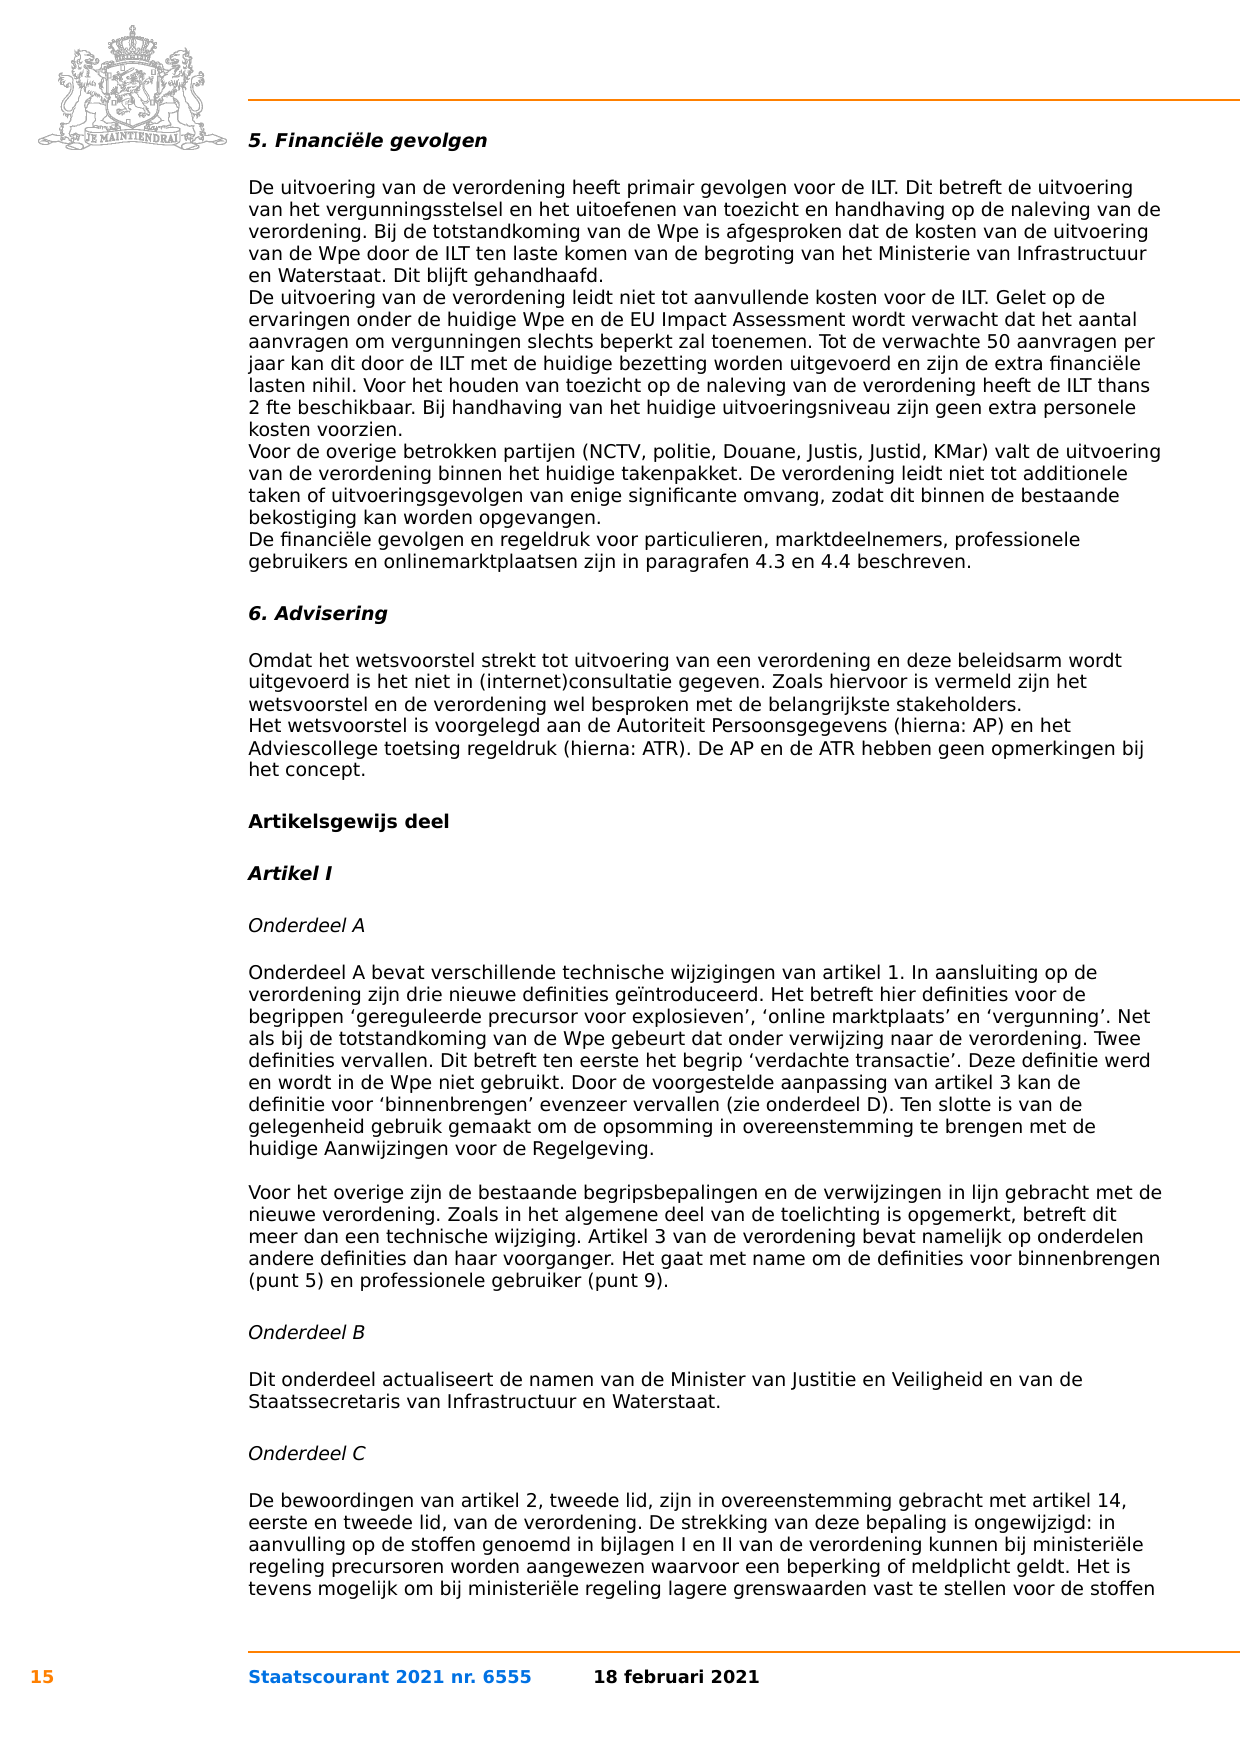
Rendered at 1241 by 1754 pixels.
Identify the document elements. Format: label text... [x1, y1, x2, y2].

text Dit onderdeel actualiseert de namen van de Minister van Justitie en Veiligheid en van de Staatssecretaris van Infrastructuur en Waterstaat. [248, 1369, 1163, 1413]
subtitle Onderdeel B [248, 1322, 1163, 1344]
text De financiële gevolgen en regeldruk voor particulieren, marktdeelnemers, professionele gebruikers en onlinemarktplaatsen zijn in paragrafen 4.3 en 4.4 beschreven. [248, 528, 1163, 572]
text De bewoordingen van artikel 2, tweede lid, zijn in overeenstemming gebracht met artikel 14, eerste en tweede lid, van de verordening. De strekking van deze bepaling is ongewijzigd: in aanvulling op de stoffen genoemd in bijlagen I en II van de verordening kunnen bij ministeriële regeling precursoren worden aangewezen waarvoor een beperking of meldplicht geldt. Het is tevens mogelijk om bij ministeriële regeling lagere grenswaarden vast te stellen voor de stoffen [248, 1490, 1163, 1600]
subtitle Onderdeel C [248, 1443, 1163, 1465]
subtitle 6. Advisering [248, 602, 1163, 624]
text Het wetsvoorstel is voorgelegd aan de Autoriteit Persoonsgegevens (hierna: AP) en het Adviescollege toetsing regeldruk (hierna: ATR). De AP en de ATR hebben geen opmerkingen bij het concept. [248, 715, 1163, 781]
subtitle Onderdeel A [248, 915, 1163, 937]
text Omdat het wetsvoorstel strekt tot uitvoering van een verordening en deze beleidsarm wordt uitgevoerd is het niet in (internet)consultatie gegeven. Zoals hiervoor is vermeld zijn het wetsvoorstel en de verordening wel besproken met de belangrijkste stakeholders. [248, 649, 1163, 715]
text Voor de overige betrokken partijen (NCTV, politie, Douane, Justis, Justid, KMar) valt de uitvoering van de verordening binnen het huidige takenpakket. De verordening leidt niet tot additionele taken of uitvoeringsgevolgen van enige significante omvang, zodat dit binnen de bestaande bekostiging kan worden opgevangen. [248, 441, 1163, 528]
subtitle 5. Financiële gevolgen [248, 130, 1163, 152]
text Voor het overige zijn de bestaande begripsbepalingen en de verwijzingen in lijn gebracht met de nieuwe verordening. Zoals in het algemene deel van de toelichting is opgemerkt, betreft dit meer dan een technische wijziging. Artikel 3 van de verordening bevat namelijk op onderdelen andere definities dan haar voorganger. Het gaat met name om de definities voor binnenbrengen (punt 5) en professionele gebruiker (punt 9). [248, 1182, 1163, 1292]
text De uitvoering van de verordening heeft primair gevolgen voor de ILT. Dit betreft de uitvoering van het vergunningsstelsel en het uitoefenen van toezicht en handhaving op de naleving van de verordening. Bij de totstandkoming van de Wpe is afgesproken dat de kosten van de uitvoering van de Wpe door de ILT ten laste komen van de begroting van het Ministerie van Infrastructuur en Waterstaat. Dit blijft gehandhaafd. [248, 177, 1163, 287]
subtitle Artikelsgewijs deel [248, 811, 1163, 833]
subtitle Artikel I [248, 863, 1163, 885]
text De uitvoering van de verordening leidt niet tot aanvullende kosten voor de ILT. Gelet op de ervaringen onder de huidige Wpe en de EU Impact Assessment wordt verwacht dat het aantal aanvragen om vergunningen slechts beperkt zal toenemen. Tot de verwachte 50 aanvragen per jaar kan dit door de ILT met de huidige bezetting worden uitgevoerd en zijn de extra financiële lasten nihil. Voor het houden van toezicht op de naleving van de verordening heeft de ILT thans 2 fte beschikbaar. Bij handhaving van het huidige uitvoeringsniveau zijn geen extra personele kosten voorzien. [248, 287, 1163, 441]
picture [38, 25, 227, 150]
text Onderdeel A bevat verschillende technische wijzigingen van artikel 1. In aansluiting op de verordening zijn drie nieuwe definities geïntroduceerd. Het betreft hier definities voor de begrippen ‘gereguleerde precursor voor explosieven’, ‘online marktplaats’ en ‘vergunning’. Net als bij de totstandkoming van de Wpe gebeurt dat onder verwijzing naar de verordening. Twee definities vervallen. Dit betreft ten eerste het begrip ‘verdachte transactie’. Deze definitie werd en wordt in de Wpe niet gebruikt. Door de voorgestelde aanpassing van artikel 3 kan de definitie voor ‘binnenbrengen’ evenzeer vervallen (zie onderdeel D). Ten slotte is van de gelegenheid gebruik gemaakt om de opsomming in overeenstemming te brengen met de huidige Aanwijzingen voor de Regelgeving. [248, 962, 1163, 1160]
